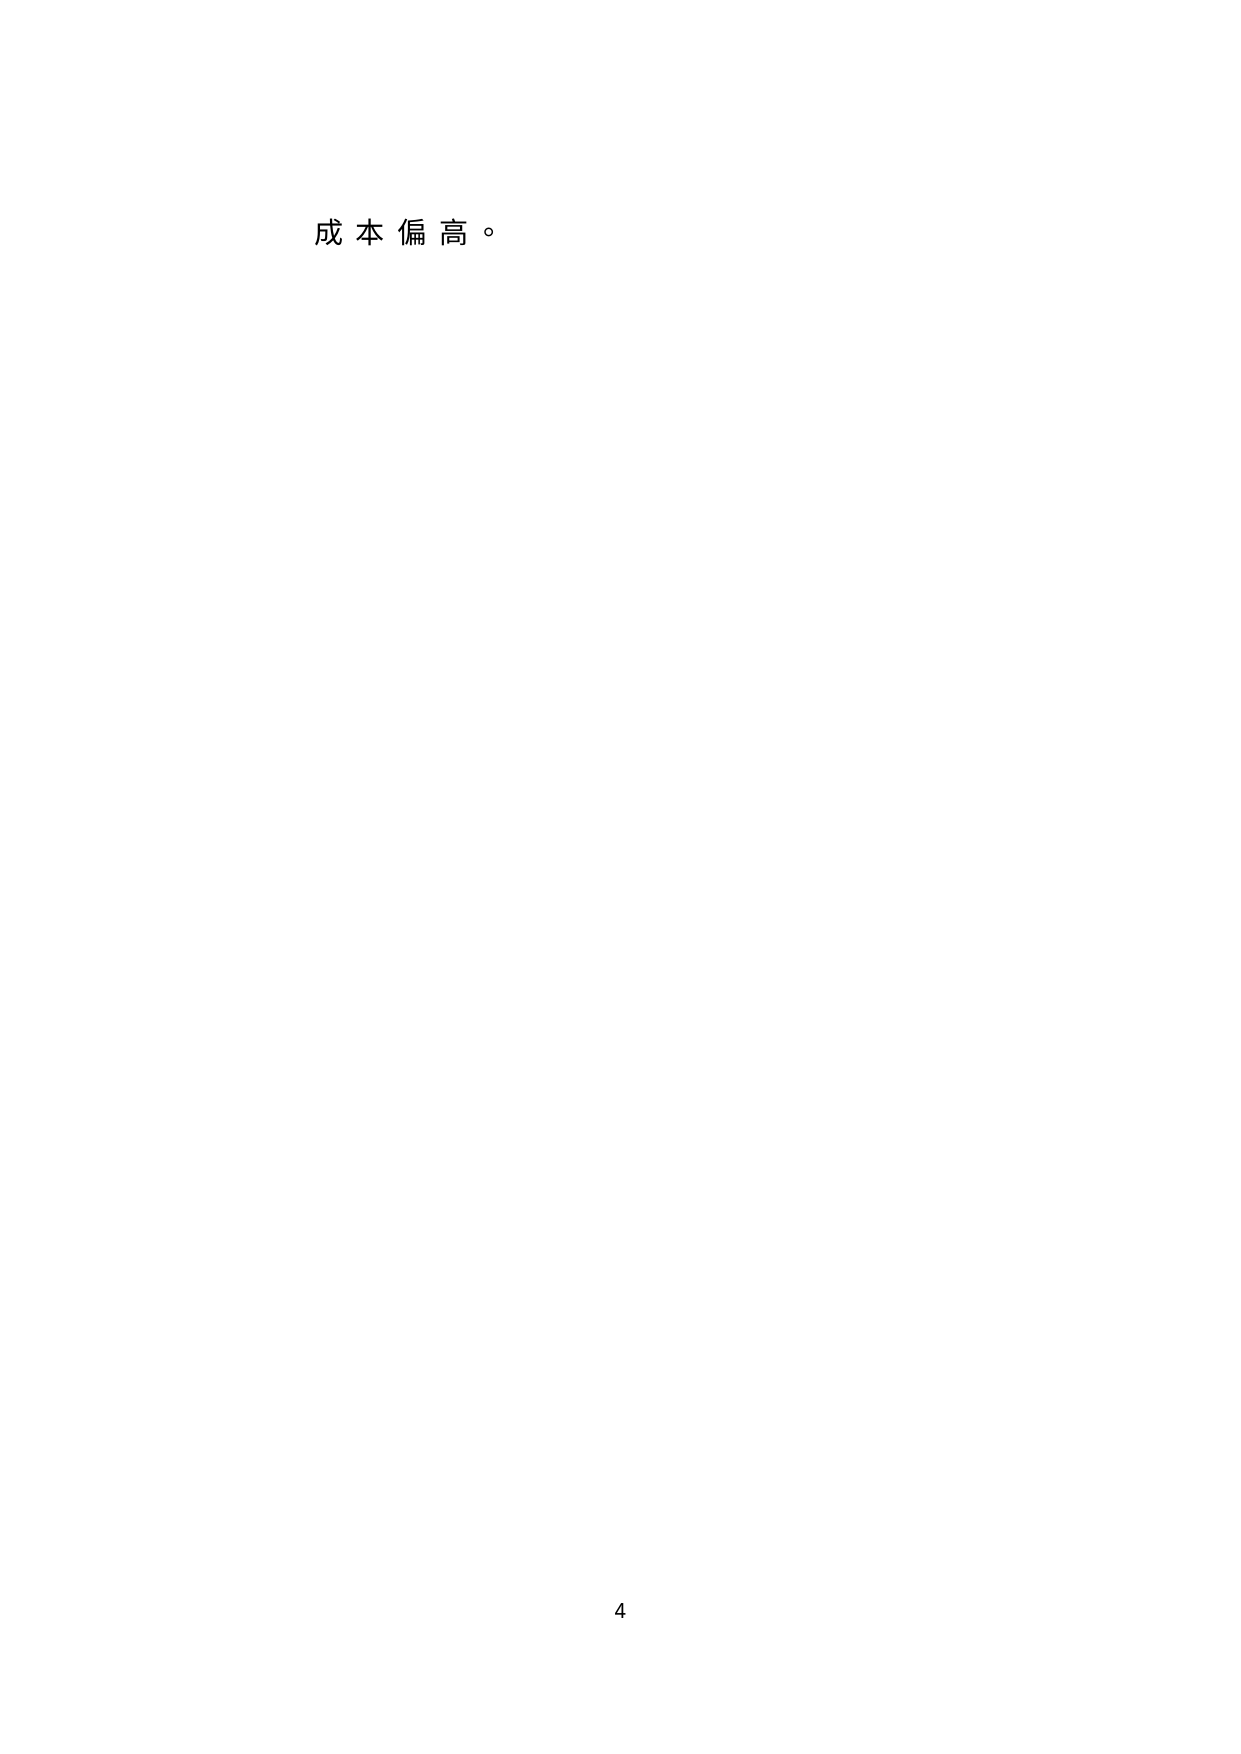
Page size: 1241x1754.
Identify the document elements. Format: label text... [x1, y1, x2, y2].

text 成本偏高。 [271, 189, 1058, 252]
